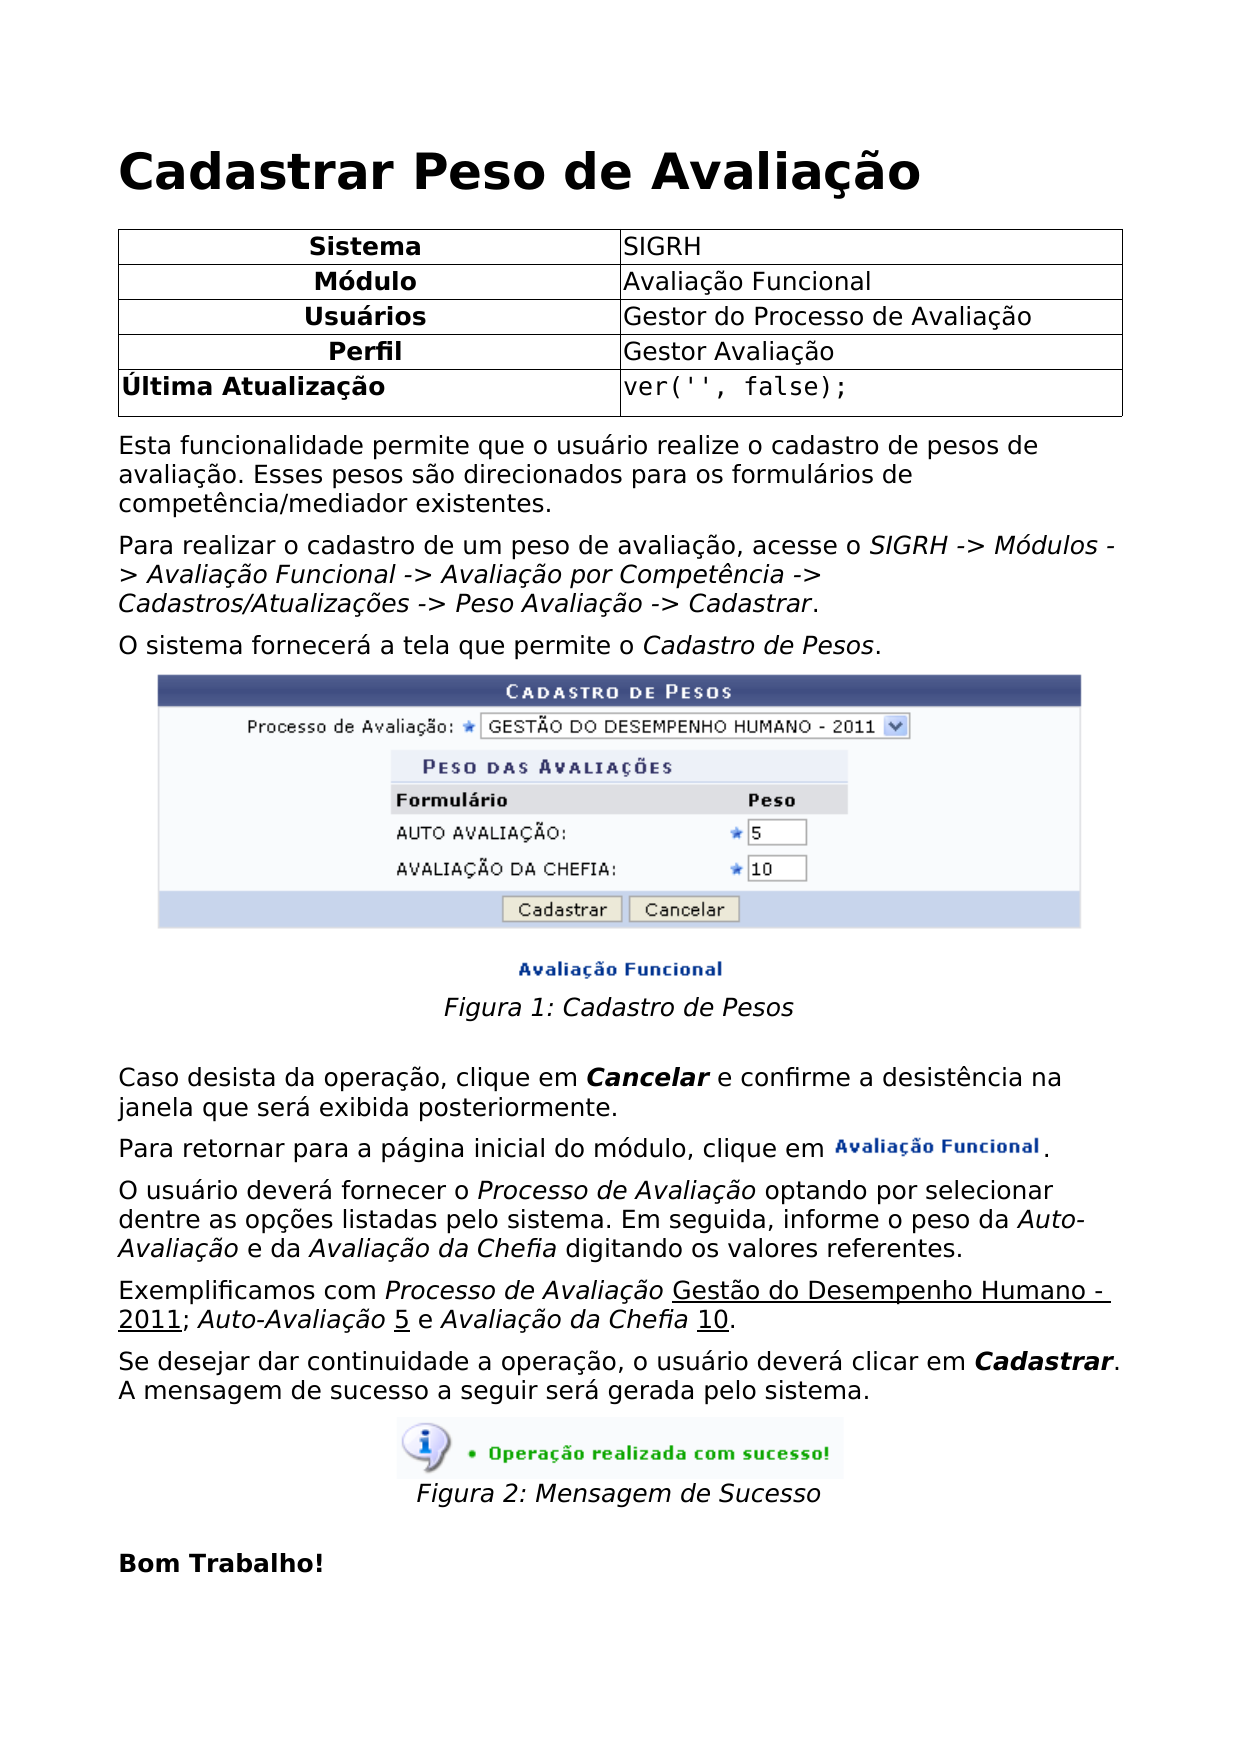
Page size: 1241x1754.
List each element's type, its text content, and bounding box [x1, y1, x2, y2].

subtitle Cadastrar Peso de Avaliação [118, 143, 1122, 201]
text Figura 2: Mensagem de Sucesso [397, 1479, 843, 1508]
table_cell Gestor do Processo de Avaliação [621, 300, 1122, 334]
picture [396, 1417, 844, 1479]
picture [833, 1135, 1043, 1158]
text O sistema fornecerá a tela que permite o Cadastro de Pesos. [118, 631, 1122, 660]
text Esta funcionalidade permite que o usuário realize o cadastro de pesos de avaliação. Esses pesos são direcionados para os formulários de competência/mediador existentes. [118, 431, 1122, 518]
table_cell Avaliação Funcional [621, 265, 1122, 299]
text Se desejar dar continuidade a operação, o usuário deverá clicar em Cadastrar. A mensagem de sucesso a seguir será gerada pelo sistema. [118, 1347, 1122, 1405]
table_cell Módulo [119, 265, 620, 299]
table_cell Perfil [119, 335, 620, 369]
table_cell Usuários [119, 300, 620, 334]
table_header SIGRH [621, 230, 1122, 264]
table_cell Gestor Avaliação [621, 335, 1122, 369]
text Exemplificamos com Processo de Avaliação Gestão do Desempenho Humano - 2011; Auto-Avaliação 5 e Avaliação da Chefia 10. [118, 1276, 1122, 1334]
table_cell ver('', false); [621, 370, 1122, 416]
text Para retornar para a página inicial do módulo, clique em . [118, 1134, 1122, 1164]
table_cell Última Atualização [119, 370, 620, 416]
picture [155, 672, 1085, 993]
text Figura 1: Cadastro de Pesos [155, 993, 1085, 1022]
text Caso desista da operação, clique em Cancelar e confirme a desistência na janela que será exibida posteriormente. [118, 1064, 1122, 1122]
text O usuário deverá fornecer o Processo de Avaliação optando por selecionar dentre as opções listadas pelo sistema. Em seguida, informe o peso da Auto-Avaliação e da Avaliação da Chefia digitando os valores referentes. [118, 1176, 1122, 1264]
table_header Sistema [119, 230, 620, 264]
text Bom Trabalho! [118, 1549, 1122, 1579]
text Para realizar o cadastro de um peso de avaliação, acesse o SIGRH -> Módulos -> Avaliação Funcional -> Avaliação por Competência -> Cadastros/Atualizações -> Peso Avaliação -> Cadastrar. [118, 531, 1122, 618]
